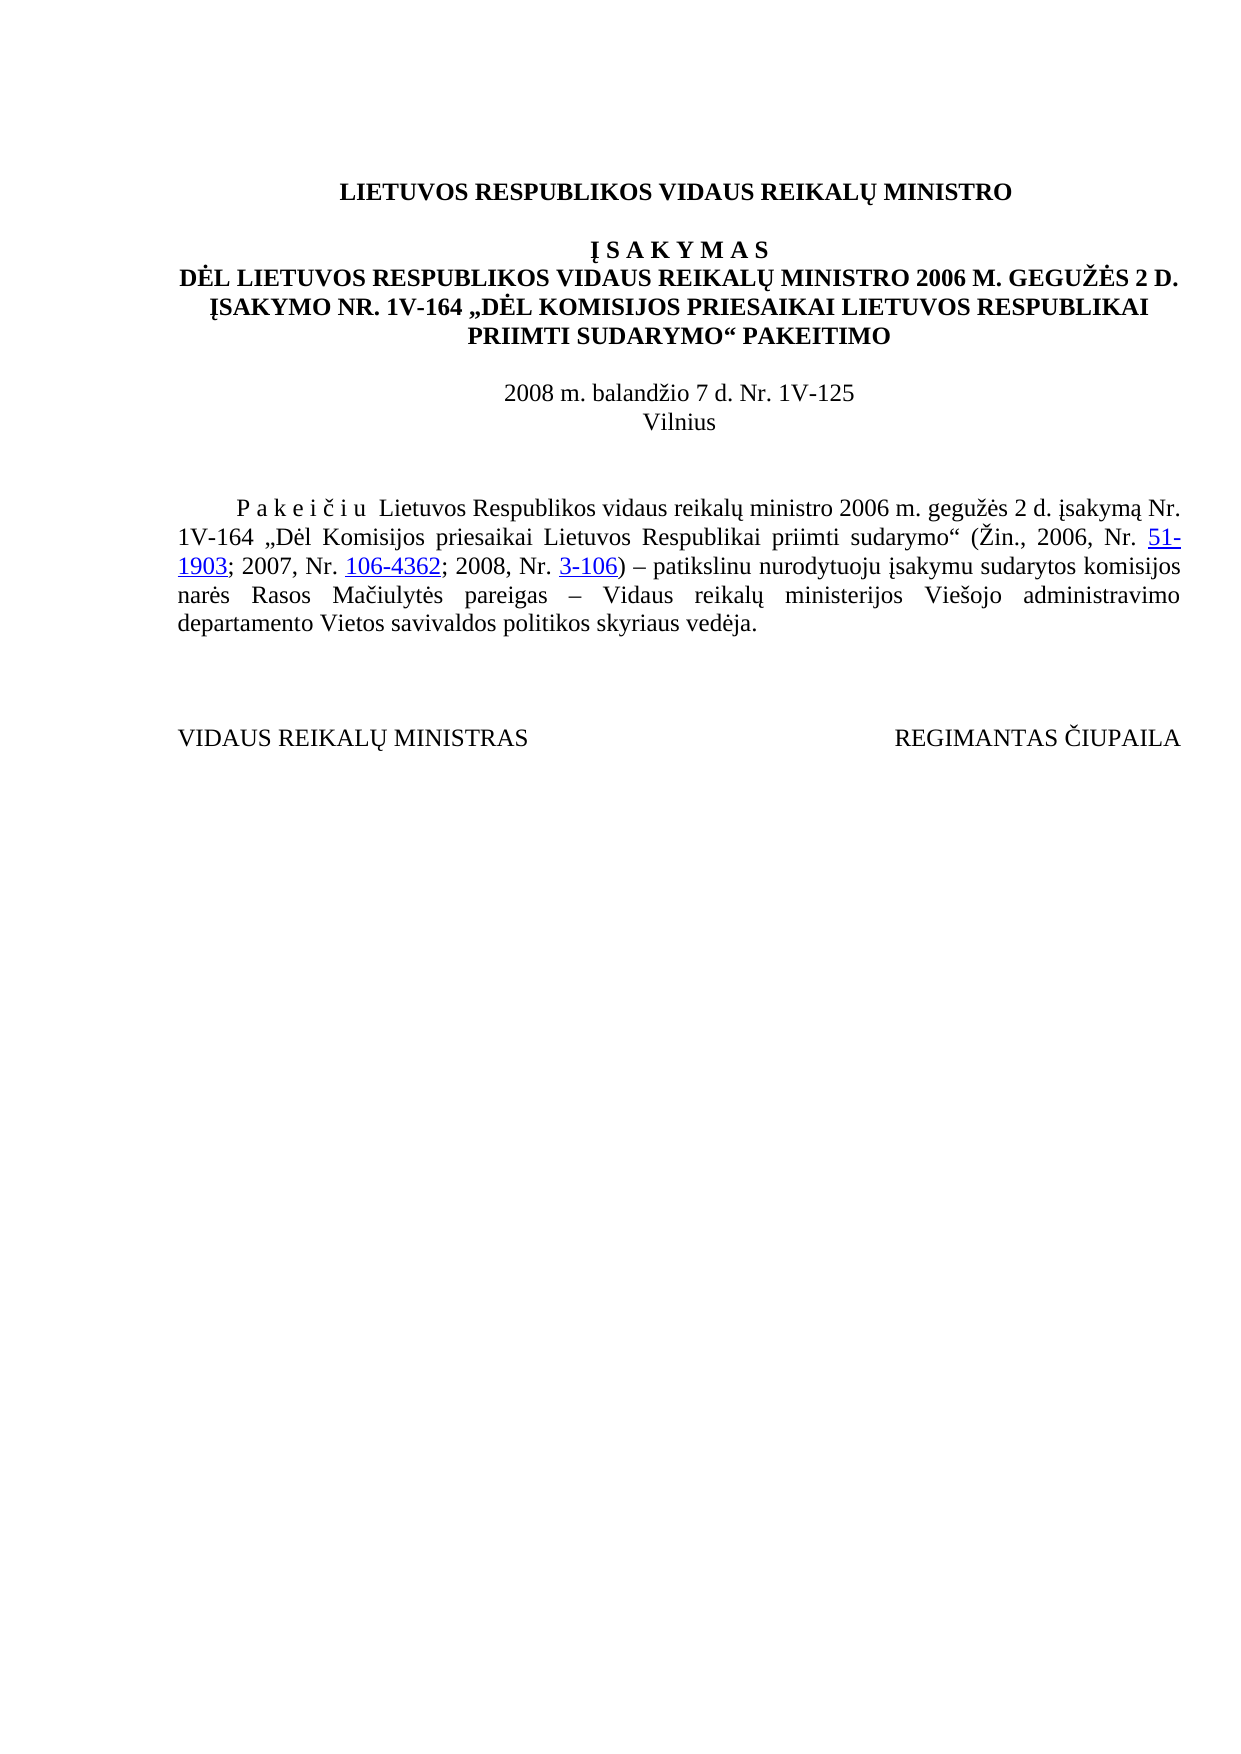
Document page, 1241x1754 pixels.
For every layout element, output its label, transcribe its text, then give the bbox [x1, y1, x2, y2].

text VIDAUS REIKALŲ MINISTRAS REGIMANTAS ČIUPAILA [177, 723, 1181, 752]
text LIETUVOS RESPUBLIKOS VIDAUS REIKALŲ MINISTRO [177, 177, 1181, 206]
text DĖL LIETUVOS RESPUBLIKOS VIDAUS REIKALŲ MINISTRO 2006 M. GEGUŽĖS 2 D. ĮSAKYMO NR. 1V-164 „DĖL KOMISIJOS PRIESAIKAI LIETUVOS RESPUBLIKAI PRIIMTI SUDARYMO“ PAKEITIMO [177, 263, 1181, 350]
text 2008 m. balandžio 7 d. Nr. 1V-125 [177, 378, 1181, 407]
text ĮSAKYMAS [177, 235, 1181, 263]
text Pakeičiu Lietuvos Respublikos vidaus reikalų ministro 2006 m. gegužės 2 d. įsakymą Nr. 1V-164 „Dėl Komisijos priesaikai Lietuvos Respublikai priimti sudarymo“ (Žin., 2006, Nr. 51-1903; 2007, Nr. 106-4362; 2008, Nr. 3-106) – patikslinu nurodytuoju įsakymu sudarytos komisijos narės Rasos Mačiulytės pareigas – Vidaus reikalų ministerijos Viešojo administravimo departamento Vietos savivaldos politikos skyriaus vedėja. [177, 493, 1181, 637]
text Vilnius [177, 407, 1181, 436]
